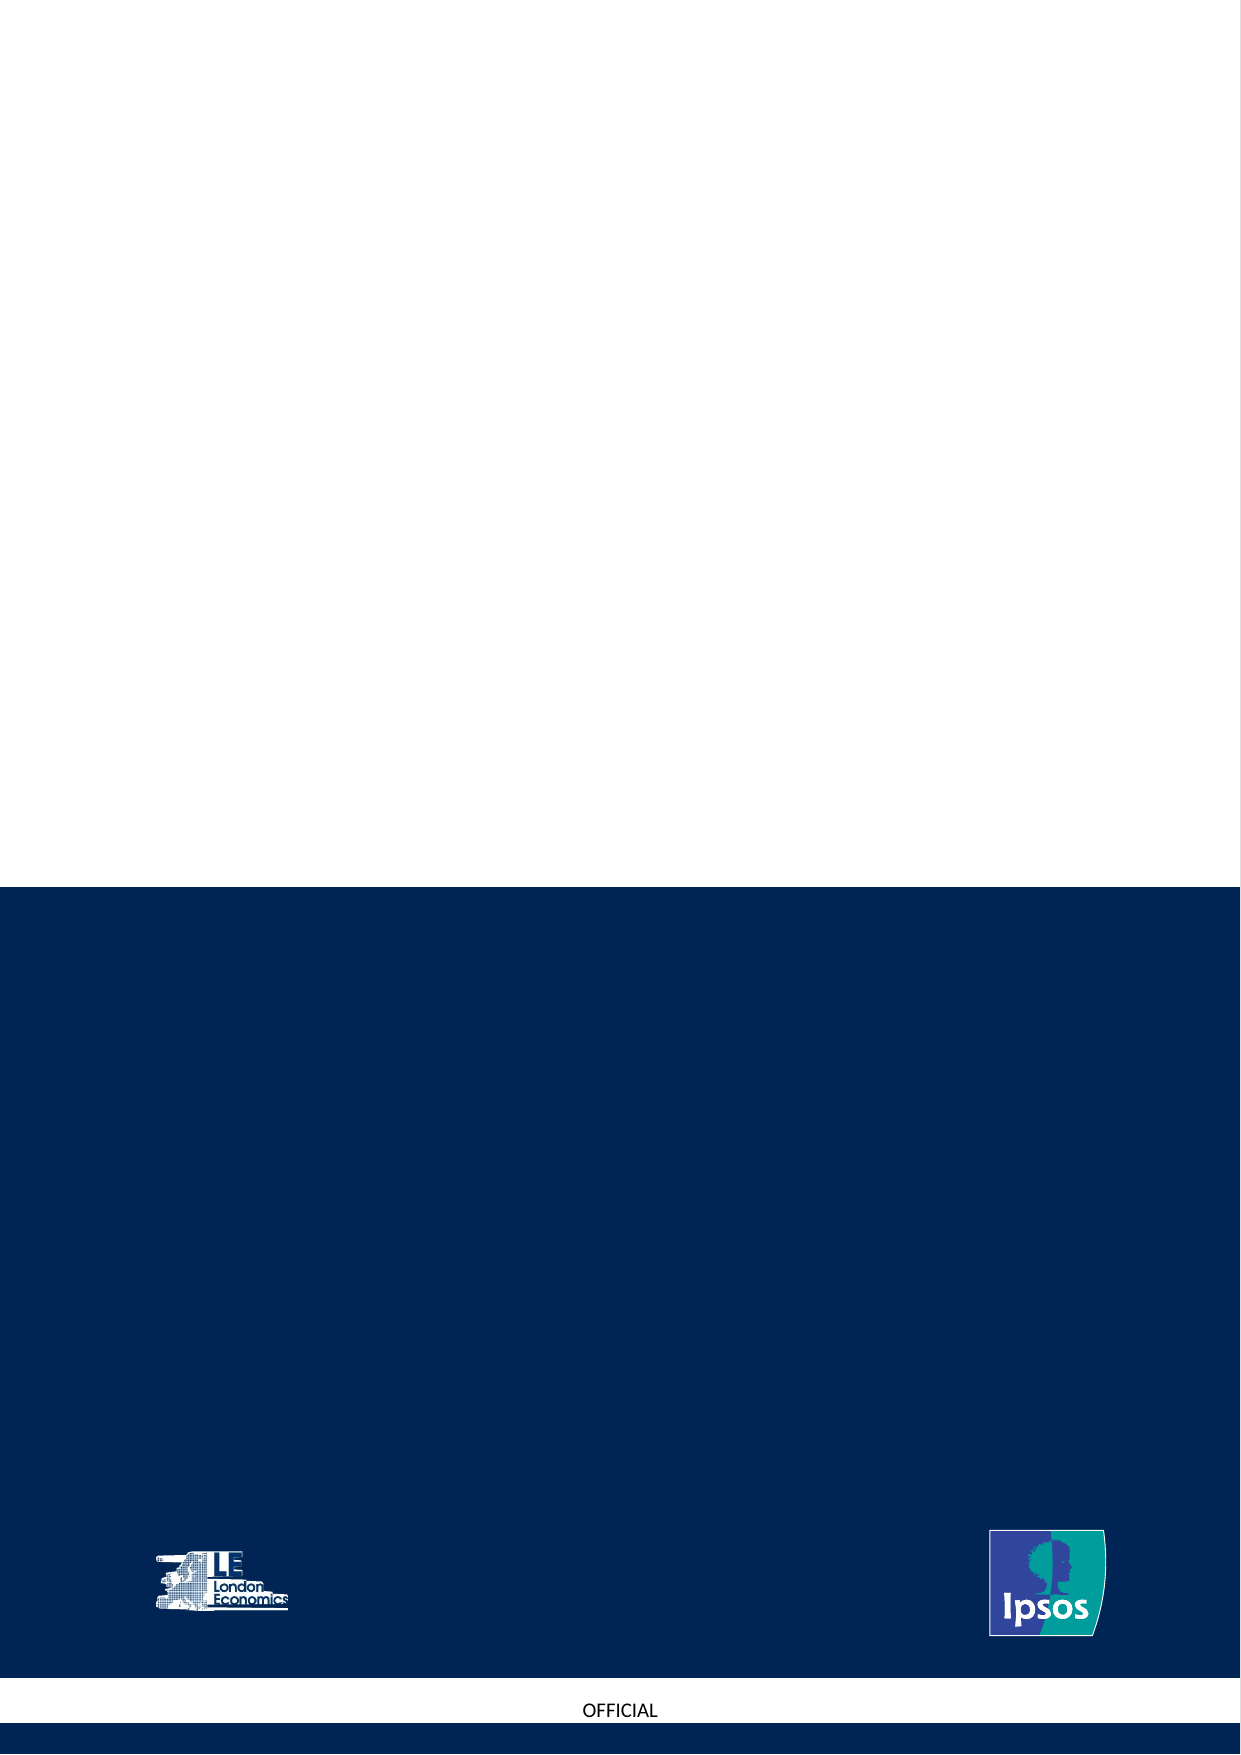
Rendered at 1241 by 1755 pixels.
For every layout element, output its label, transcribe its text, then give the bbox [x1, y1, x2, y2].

title Seed Enterprise Investment Scheme Evaluation [133, 307, 1107, 634]
subtitle HM Revenue and Customs (HMRC) research report number: 738 [0, 734, 1240, 825]
